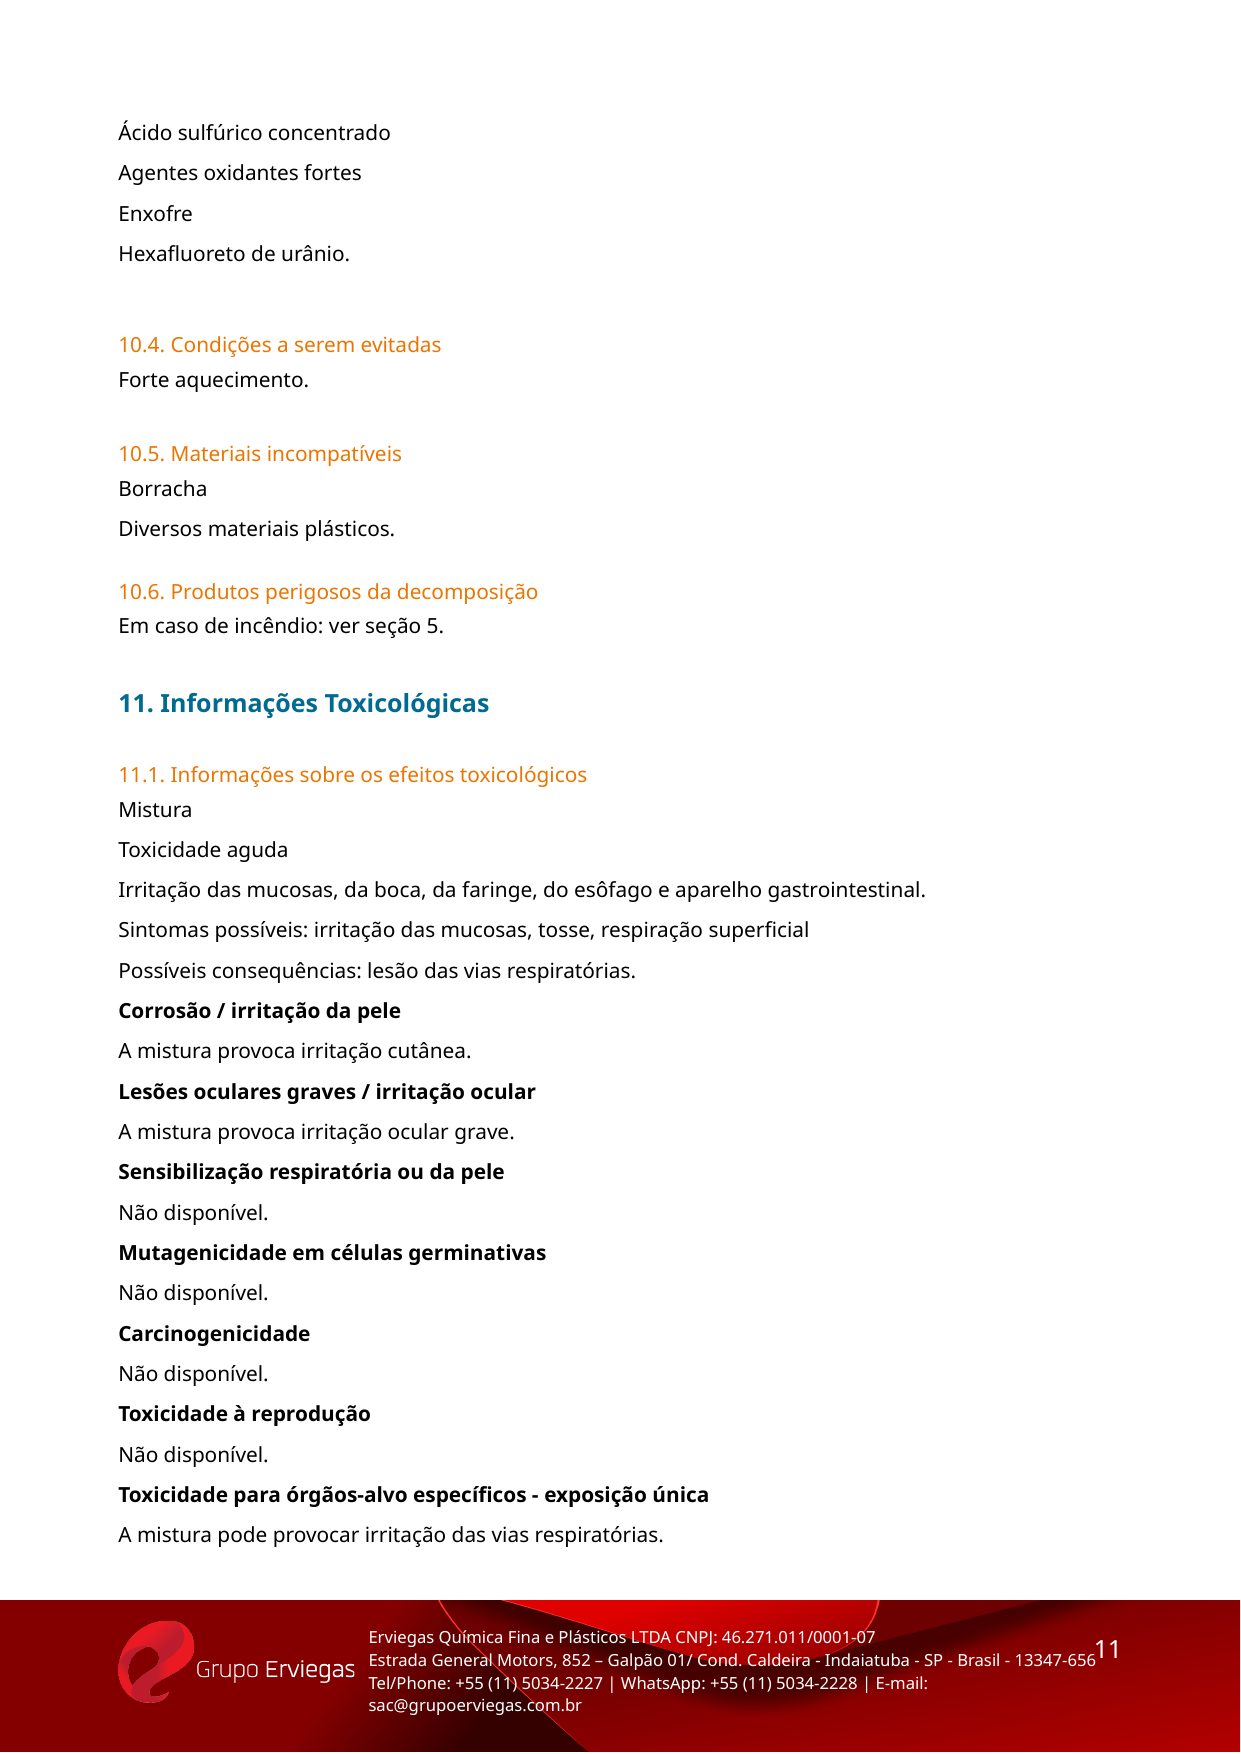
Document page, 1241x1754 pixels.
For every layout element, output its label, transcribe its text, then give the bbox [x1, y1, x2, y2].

text Forte aquecimento. [118, 365, 1122, 393]
text Ácido sulfúrico concentrado [118, 118, 1122, 147]
text 11.1. Informações sobre os efeitos toxicológicos [118, 760, 1122, 789]
text Borracha [118, 474, 1122, 502]
text Toxicidade aguda [118, 835, 1122, 863]
text Irritação das mucosas, da boca, da faringe, do esôfago e aparelho gastrointestinal. [118, 875, 1122, 904]
text Sintomas possíveis: irritação das mucosas, tosse, respiração superficial [118, 916, 1122, 944]
text Toxicidade à reprodução [118, 1399, 1122, 1428]
text Sensibilização respiratória ou da pele [118, 1157, 1122, 1186]
text 10.5. Materiais incompatíveis [118, 439, 1122, 468]
text A mistura pode provocar irritação das vias respiratórias. [118, 1520, 1122, 1549]
text 10.4. Condições a serem evitadas [118, 330, 1122, 359]
text 11. Informações Toxicológicas [118, 686, 1122, 720]
text Não disponível. [118, 1359, 1122, 1387]
text A mistura provoca irritação cutânea. [118, 1037, 1122, 1065]
text Hexafluoreto de urânio. [118, 239, 1122, 267]
picture [118, 1621, 355, 1703]
text Mutagenicidade em células germinativas [118, 1238, 1122, 1267]
text Não disponível. [118, 1440, 1122, 1468]
text Enxofre [118, 199, 1122, 227]
text Lesões oculares graves / irritação ocular [118, 1077, 1122, 1105]
text A mistura provoca irritação ocular grave. [118, 1117, 1122, 1146]
text Toxicidade para órgãos-alvo específicos - exposição única [118, 1480, 1122, 1508]
text 10.6. Produtos perigosos da decomposição [118, 577, 1122, 605]
text Mistura [118, 795, 1122, 823]
text Carcinogenicidade [118, 1319, 1122, 1347]
text Corrosão / irritação da pele [118, 996, 1122, 1025]
text Possíveis consequências: lesão das vias respiratórias. [118, 956, 1122, 984]
text Não disponível. [118, 1198, 1122, 1226]
text Agentes oxidantes fortes [118, 158, 1122, 187]
text Diversos materiais plásticos. [118, 514, 1122, 542]
text Em caso de incêndio: ver seção 5. [118, 611, 1122, 640]
text Não disponível. [118, 1278, 1122, 1307]
